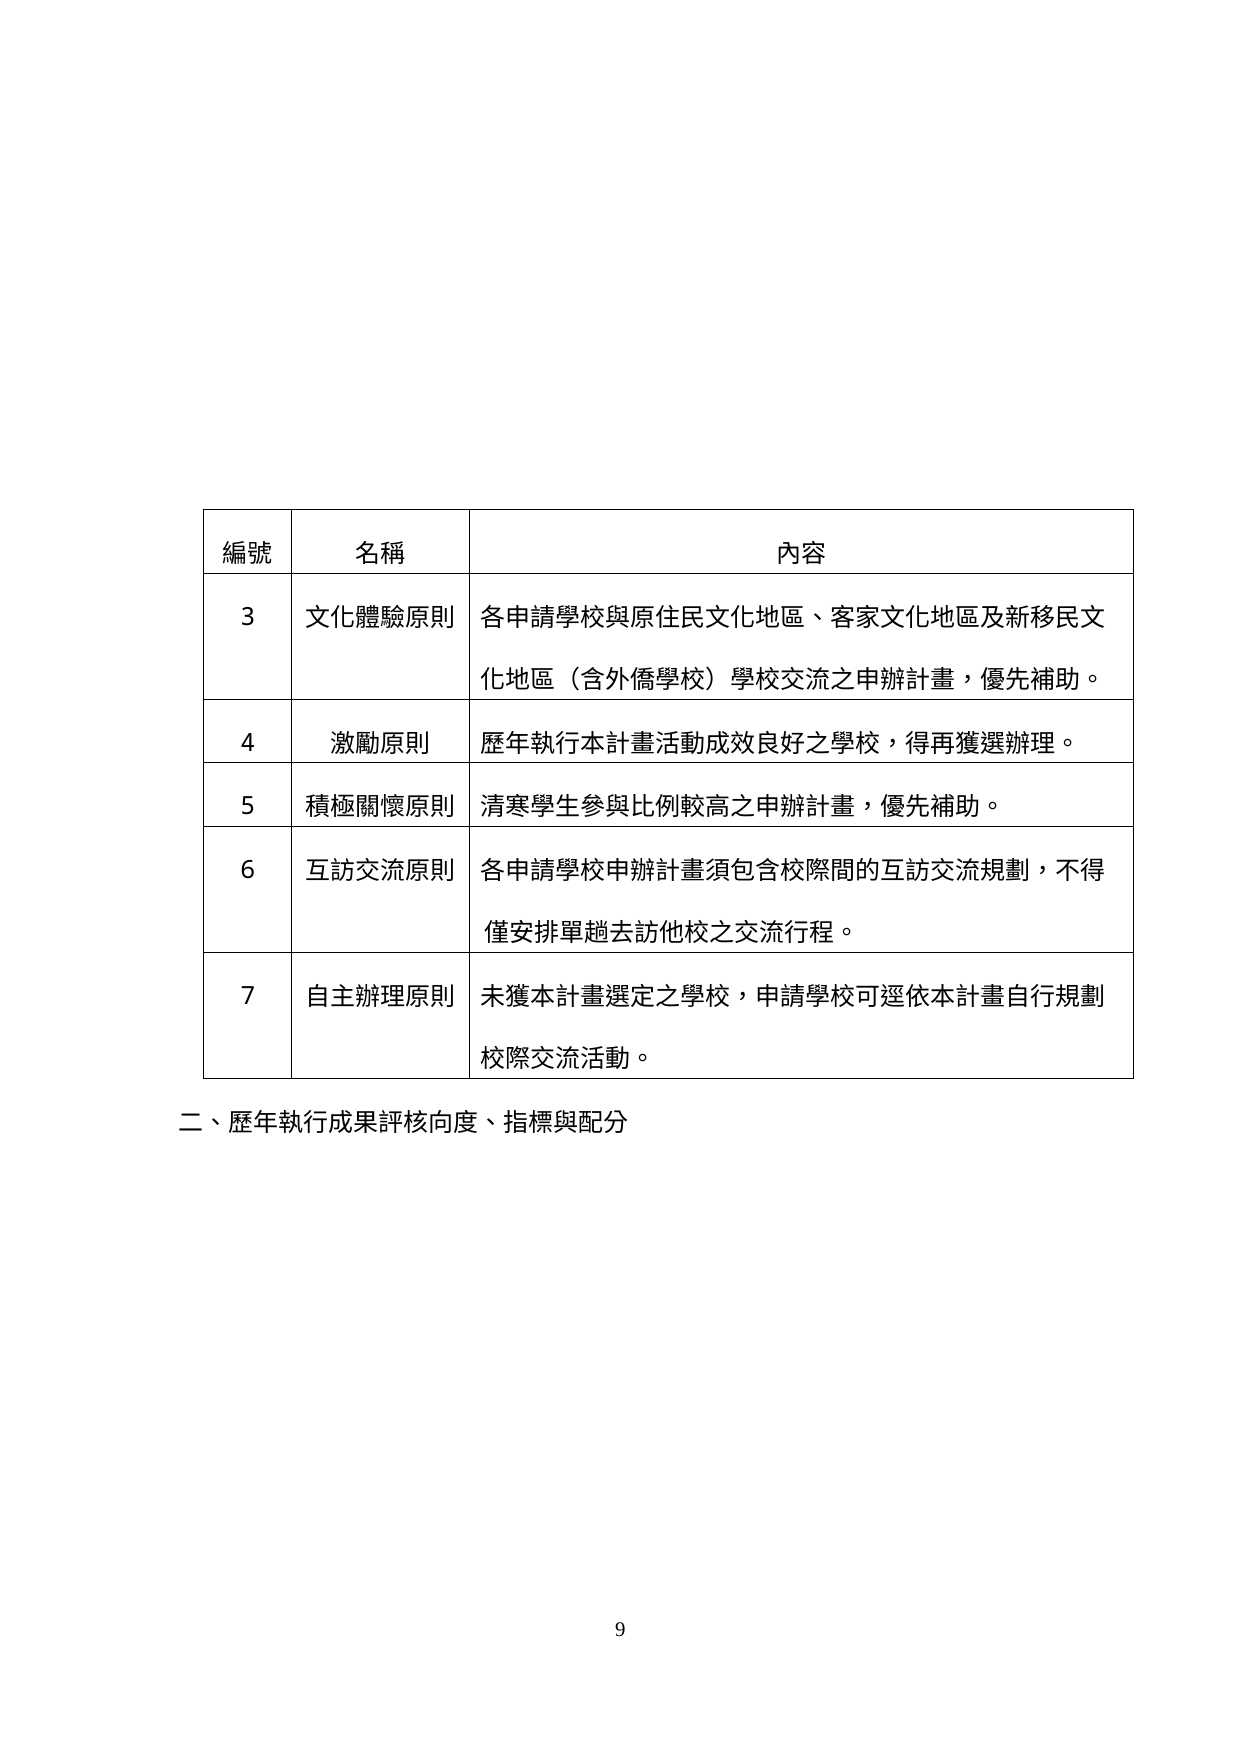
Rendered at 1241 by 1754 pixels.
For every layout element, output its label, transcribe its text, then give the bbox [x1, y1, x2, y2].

table_cell 7 [204, 953, 291, 1078]
table_cell 4 [204, 700, 291, 762]
table_cell 互訪交流原則 [292, 827, 469, 952]
table_cell 自主辦理原則 [292, 953, 469, 1078]
table_cell 歷年執行本計畫活動成效良好之學校，得再獲選辦理。 [470, 700, 1133, 762]
table_cell 積極關懷原則 [292, 763, 469, 826]
table_cell 激勵原則 [292, 700, 469, 762]
table_cell 3 [204, 574, 291, 699]
text 二、歷年執行成果評核向度、指標與配分 [118, 1079, 1122, 1141]
table_cell 未獲本計畫選定之學校，申請學校可逕依本計畫自行規劃校際交流活動。 [470, 953, 1133, 1078]
table_cell 文化體驗原則 [292, 574, 469, 699]
table_cell 各申請學校與原住民文化地區、客家文化地區及新移民文 化地區（含外僑學校）學校交流之申辦計畫，優先補助。 [470, 574, 1133, 699]
table_cell 5 [204, 763, 291, 826]
table_cell 清寒學生參與比例較高之申辦計畫，優先補助。 [470, 763, 1133, 826]
table_header 內容 [470, 510, 1133, 573]
table_header 編號 [204, 510, 291, 573]
table_cell 6 [204, 827, 291, 952]
table_header 名稱 [292, 510, 469, 573]
table_cell 各申請學校申辦計畫須包含校際間的互訪交流規劃，不得僅安排單趟去訪他校之交流行程。 [470, 827, 1133, 952]
